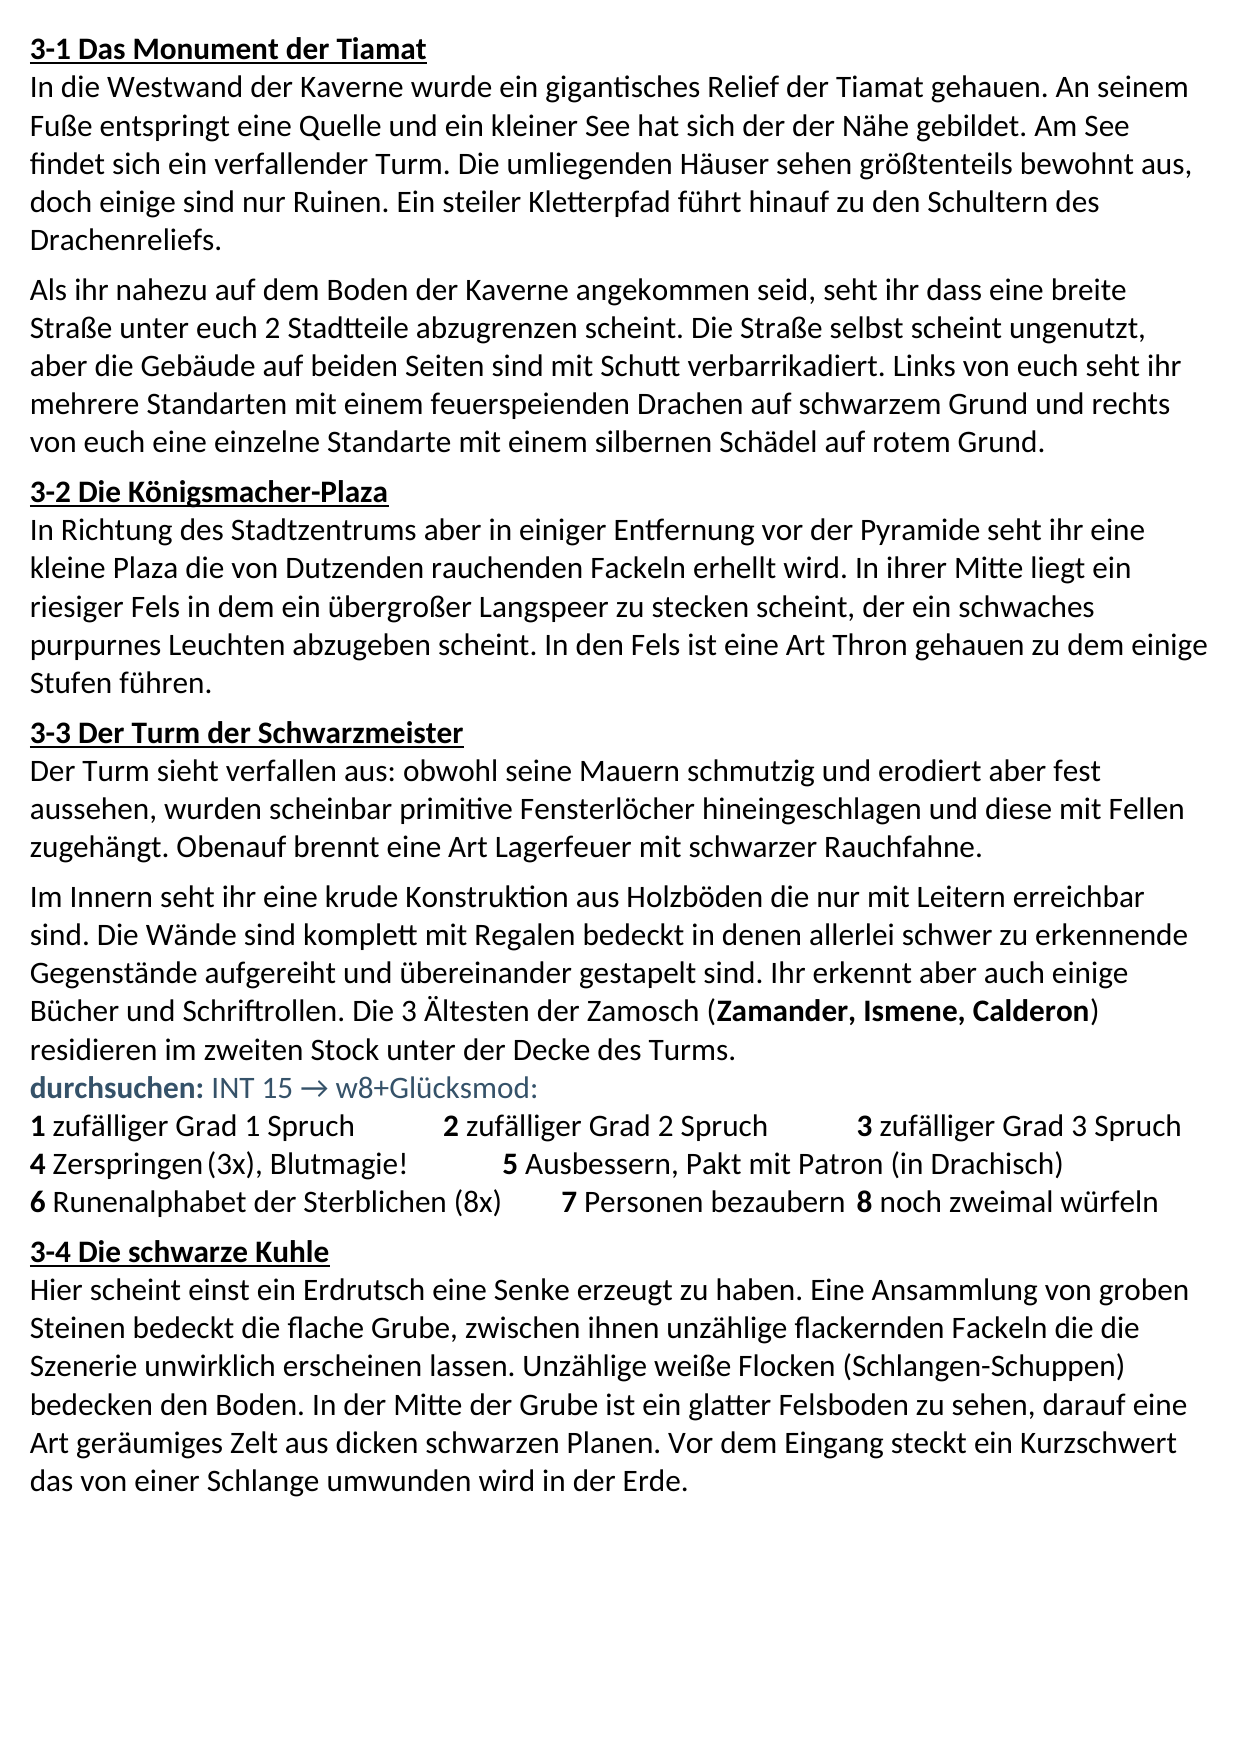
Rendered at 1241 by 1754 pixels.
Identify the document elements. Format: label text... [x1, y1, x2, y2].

text Im Innern seht ihr eine krude Konstruktion aus Holzböden die nur mit Leitern erreichbar sind. Die Wände sind komplett mit Regalen bedeckt in denen allerlei schwer zu erkennende Gegenstände aufgereiht und übereinander gestapelt sind. Ihr erkennt aber auch einige Bücher und Schriftrollen. Die 3 Ältesten der Zamosch (Zamander, Ismene, Calderon) residieren im zweiten Stock unter der Decke des Turms. durchsuchen: INT 15 → w8+Glücksmod: 1 zufälliger Grad 1 Spruch 2 zufälliger Grad 2 Spruch 3 zufälliger Grad 3 Spruch 4 Zerspringen (3x), Blutmagie! 5 Ausbessern, Pakt mit Patron (in Drachisch) 6 Runenalphabet der Sterblichen (8x) 7 Personen bezaubern 8 noch zweimal würfeln [29, 877, 1211, 1220]
text 3-4 Die schwarze Kuhle Hier scheint einst ein Erdrutsch eine Senke erzeugt zu haben. Eine Ansammlung von groben Steinen bedeckt die flache Grube, zwischen ihnen unzählige flackernden Fackeln die die Szenerie unwirklich erscheinen lassen. Unzählige weiße Flocken (Schlangen-Schuppen) bedecken den Boden. In der Mitte der Grube ist ein glatter Felsboden zu sehen, darauf eine Art geräumiges Zelt aus dicken schwarzen Planen. Vor dem Eingang steckt ein Kurzschwert das von einer Schlange umwunden wird in der Erde. [29, 1232, 1211, 1499]
text 3-3 Der Turm der Schwarzmeister Der Turm sieht verfallen aus: obwohl seine Mauern schmutzig und erodiert aber fest aussehen, wurden scheinbar primitive Fensterlöcher hineingeschlagen und diese mit Fellen zugehängt. Obenauf brennt eine Art Lagerfeuer mit schwarzer Rauchfahne. [29, 713, 1211, 865]
text 3-2 Die Königsmacher-Plaza In Richtung des Stadtzentrums aber in einiger Entfernung vor der Pyramide seht ihr eine kleine Plaza die von Dutzenden rauchenden Fackeln erhellt wird. In ihrer Mitte liegt ein riesiger Fels in dem ein übergroßer Langspeer zu stecken scheint, der ein schwaches purpurnes Leuchten abzugeben scheint. In den Fels ist eine Art Thron gehauen zu dem einige Stufen führen. [29, 472, 1211, 701]
text Als ihr nahezu auf dem Boden der Kaverne angekommen seid, seht ihr dass eine breite Straße unter euch 2 Stadtteile abzugrenzen scheint. Die Straße selbst scheint ungenutzt, aber die Gebäude auf beiden Seiten sind mit Schutt verbarrikadiert. Links von euch seht ihr mehrere Standarten mit einem feuerspeienden Drachen auf schwarzem Grund und rechts von euch eine einzelne Standarte mit einem silbernen Schädel auf rotem Grund. [29, 270, 1211, 461]
text 3-1 Das Monument der Tiamat In die Westwand der Kaverne wurde ein gigantisches Relief der Tiamat gehauen. An seinem Fuße entspringt eine Quelle und ein kleiner See hat sich der der Nähe gebildet. Am See findet sich ein verfallender Turm. Die umliegenden Häuser sehen größtenteils bewohnt aus, doch einige sind nur Ruinen. Ein steiler Kletterpfad führt hinauf zu den Schultern des Drachenreliefs. [29, 29, 1211, 258]
